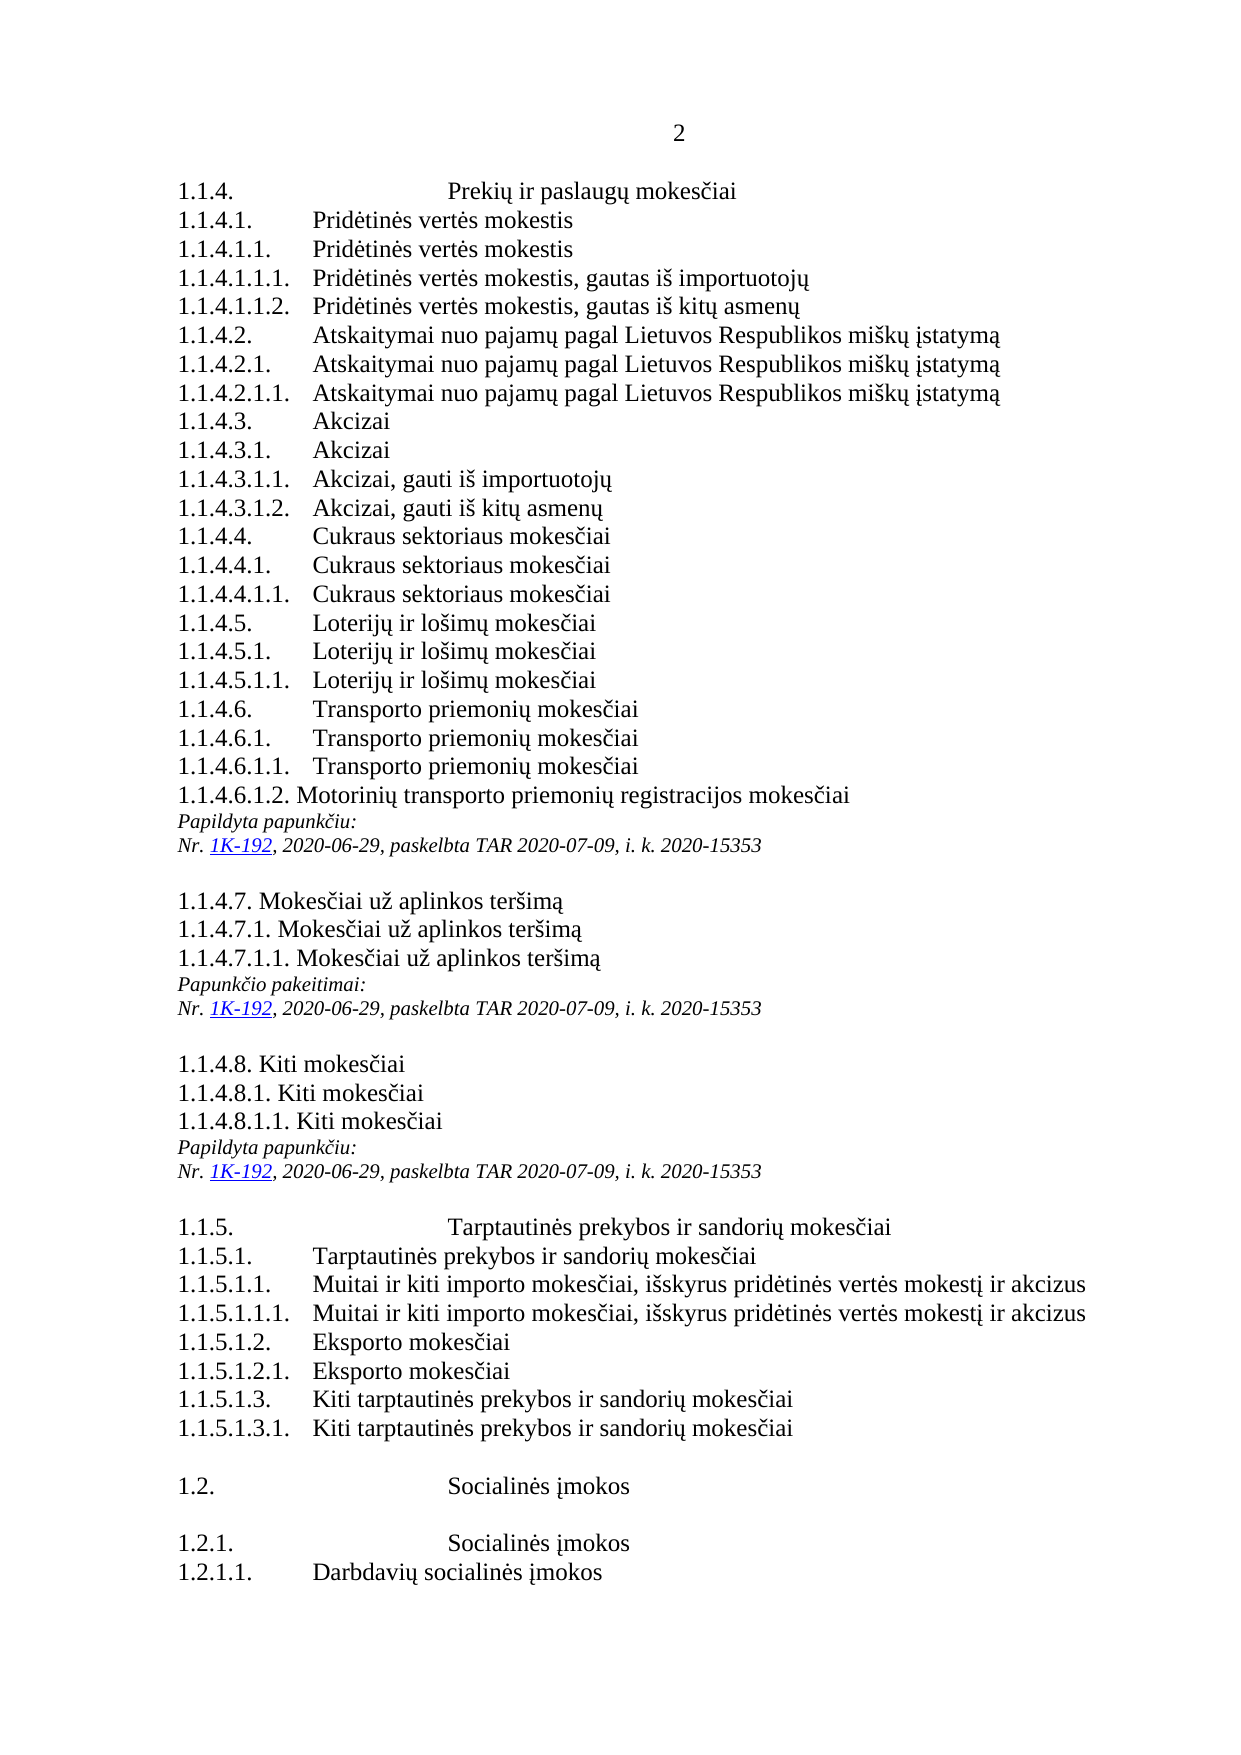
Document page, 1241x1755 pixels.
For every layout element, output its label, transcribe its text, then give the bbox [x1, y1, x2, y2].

text 1.1.4.6.1. Transporto priemonių mokesčiai [177, 723, 1181, 751]
text 1.1.5.1.3.1. Kiti tarptautinės prekybos ir sandorių mokesčiai [177, 1413, 1181, 1442]
text Papildyta papunkčiu: [177, 809, 1181, 833]
text Papildyta papunkčiu: [177, 1135, 1181, 1159]
text 1.1.4. Prekių ir paslaugų mokesčiai [177, 176, 1181, 205]
text 1.1.4.3. Akcizai [177, 406, 1181, 435]
text 1.1.4.1.1. Pridėtinės vertės mokestis [177, 234, 1181, 263]
text 1.1.5.1.1. Muitai ir kiti importo mokesčiai, išskyrus pridėtinės vertės mokestį ir akcizus [177, 1269, 1181, 1298]
text Papunkčio pakeitimai: [177, 972, 1181, 996]
text 1.1.4.7.1. Mokesčiai už aplinkos teršimą [177, 914, 1181, 943]
text 1.1.4.2. Atskaitymai nuo pajamų pagal Lietuvos Respublikos miškų įstatymą [177, 320, 1181, 349]
text 1.1.5.1. Tarptautinės prekybos ir sandorių mokesčiai [177, 1241, 1181, 1269]
text 1.1.4.1.1.2. Pridėtinės vertės mokestis, gautas iš kitų asmenų [177, 291, 1181, 320]
text 1.1.5.1.1.1. Muitai ir kiti importo mokesčiai, išskyrus pridėtinės vertės mokestį ir akcizus [177, 1298, 1181, 1327]
text 1.1.4.8.1.1. Kiti mokesčiai [177, 1106, 1181, 1135]
text Nr. 1K-192, 2020-06-29, paskelbta TAR 2020-07-09, i. k. 2020-15353 [177, 833, 1181, 857]
text 1.1.4.1.1.1. Pridėtinės vertės mokestis, gautas iš importuotojų [177, 263, 1181, 291]
text 1.1.5.1.2. Eksporto mokesčiai [177, 1327, 1181, 1356]
text 1.1.4.5. Loterijų ir lošimų mokesčiai [177, 608, 1181, 636]
text 1.2. Socialinės įmokos [177, 1471, 1181, 1499]
text 1.1.4.6.1.2. Motorinių transporto priemonių registracijos mokesčiai [177, 780, 1181, 809]
text 1.1.4.5.1. Loterijų ir lošimų mokesčiai [177, 636, 1181, 665]
text 1.1.4.8. Kiti mokesčiai [177, 1049, 1181, 1078]
text 1.1.4.4.1.1. Cukraus sektoriaus mokesčiai [177, 579, 1181, 608]
text Nr. 1K-192, 2020-06-29, paskelbta TAR 2020-07-09, i. k. 2020-15353 [177, 1159, 1181, 1183]
text 1.1.4.4. Cukraus sektoriaus mokesčiai [177, 521, 1181, 550]
text 1.1.4.7. Mokesčiai už aplinkos teršimą [177, 886, 1181, 914]
text 1.1.4.4.1. Cukraus sektoriaus mokesčiai [177, 550, 1181, 579]
text 1.1.4.2.1.1. Atskaitymai nuo pajamų pagal Lietuvos Respublikos miškų įstatymą [177, 378, 1181, 406]
text 1.1.4.5.1.1. Loterijų ir lošimų mokesčiai [177, 665, 1181, 694]
text 1.1.4.6.1.1. Transporto priemonių mokesčiai [177, 751, 1181, 780]
text 1.1.4.7.1.1. Mokesčiai už aplinkos teršimą [177, 943, 1181, 972]
text 1.2.1.1. Darbdavių socialinės įmokos [177, 1557, 1181, 1586]
text 1.1.4.6. Transporto priemonių mokesčiai [177, 694, 1181, 723]
text 1.1.4.3.1.1. Akcizai, gauti iš importuotojų [177, 464, 1181, 493]
text 1.1.4.2.1. Atskaitymai nuo pajamų pagal Lietuvos Respublikos miškų įstatymą [177, 349, 1181, 378]
text 1.2.1. Socialinės įmokos [177, 1528, 1181, 1557]
text 1.1.4.8.1. Kiti mokesčiai [177, 1078, 1181, 1106]
text 1.1.4.3.1. Akcizai [177, 435, 1181, 464]
text 1.1.4.1. Pridėtinės vertės mokestis [177, 205, 1181, 234]
text 1.1.5.1.3. Kiti tarptautinės prekybos ir sandorių mokesčiai [177, 1384, 1181, 1413]
text 1.1.4.3.1.2. Akcizai, gauti iš kitų asmenų [177, 493, 1181, 521]
text 1.1.5.1.2.1. Eksporto mokesčiai [177, 1356, 1181, 1384]
text 1.1.5. Tarptautinės prekybos ir sandorių mokesčiai [177, 1212, 1181, 1241]
text Nr. 1K-192, 2020-06-29, paskelbta TAR 2020-07-09, i. k. 2020-15353 [177, 996, 1181, 1020]
